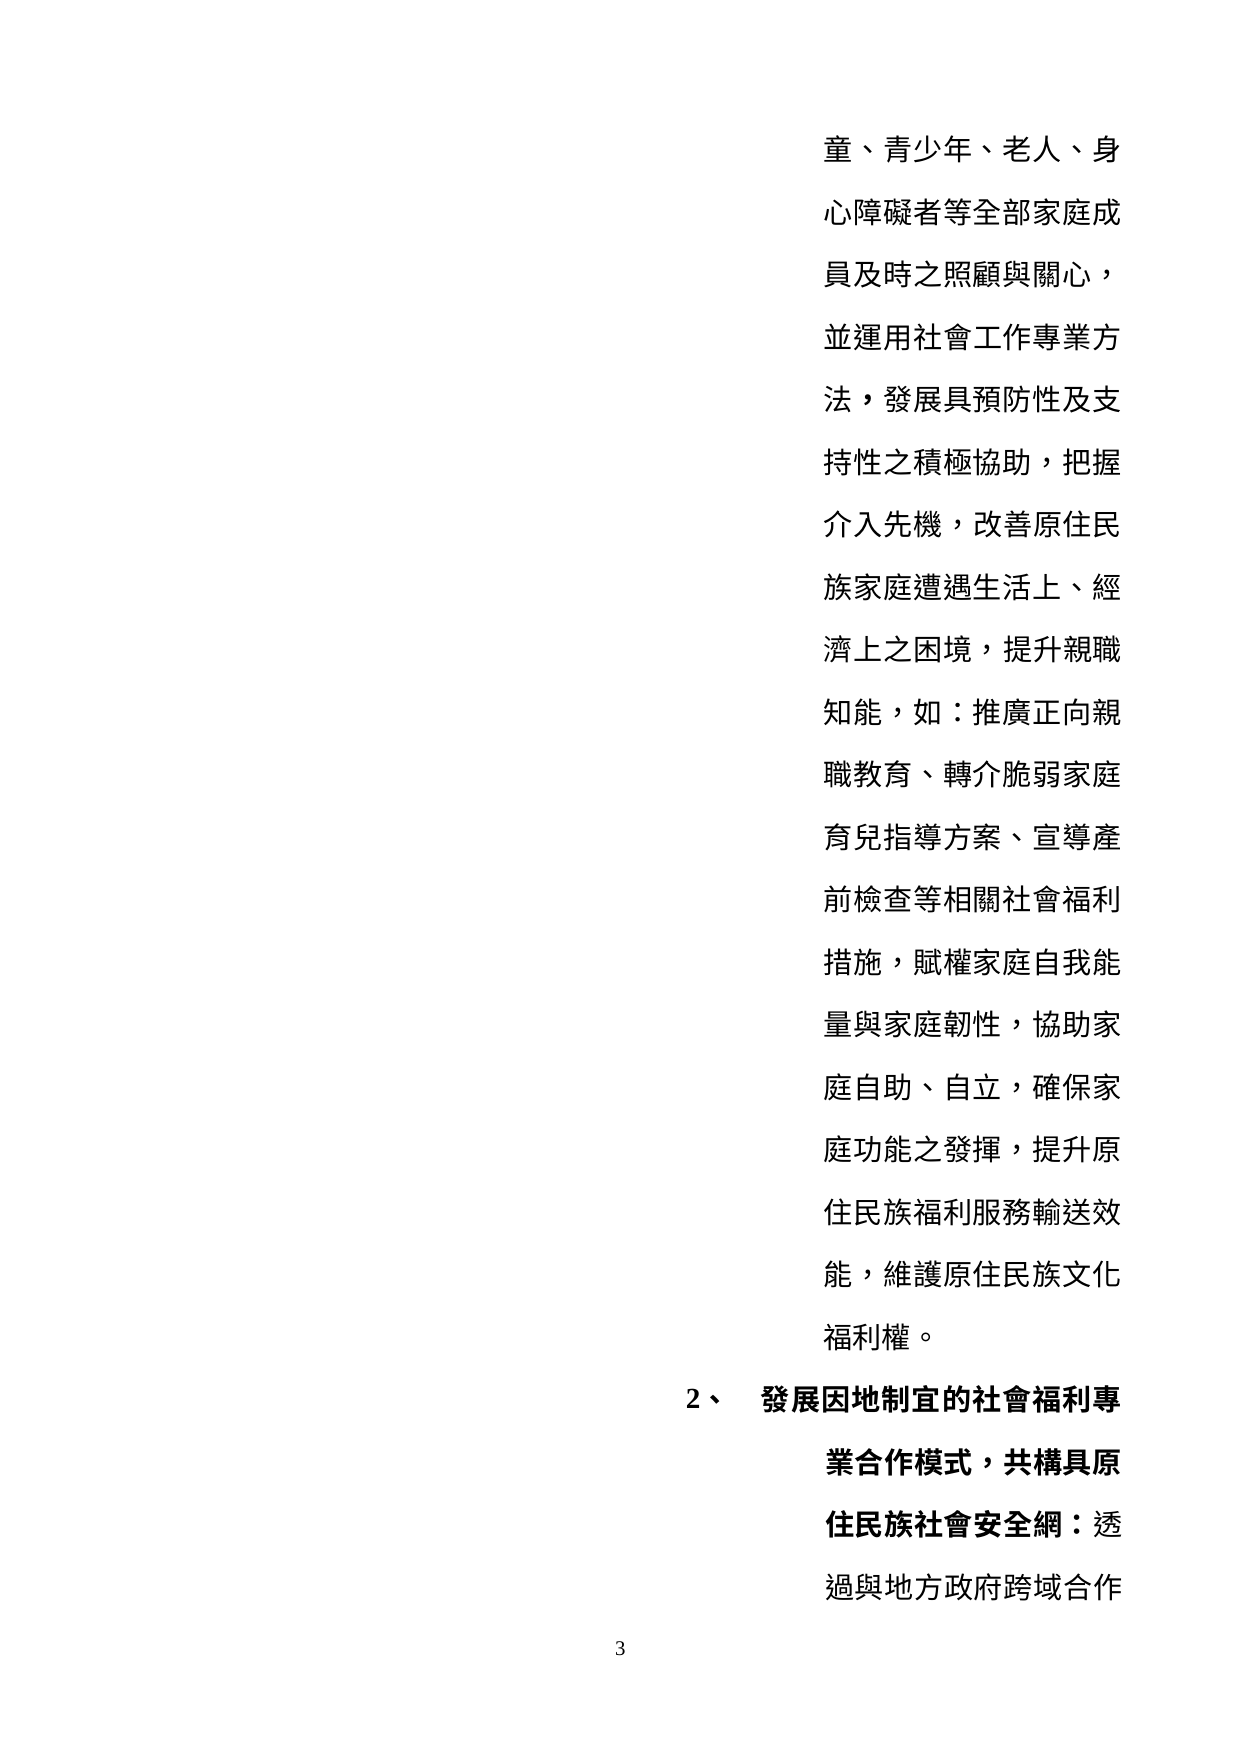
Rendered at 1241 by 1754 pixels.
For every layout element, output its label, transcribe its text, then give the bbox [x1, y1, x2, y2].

list 發展因地制宜的社會福利專業合作模式，共構具原住民族社會安全網：透過與地方政府跨域合作共同府際治理，建立公私部門資源連結之協力夥伴機制，結合在地社會福利服務中心及本會相關社會福利資源(如：就業服務員、照顧服務員、金融輔導員及原住民法律扶助律師等)，因地制宜規劃符合地域性差異之合作模式，藉由各網絡間的分工補充家庭功能的不足，滿足家庭內所有成員的多元需求，亦能有效盤點各界資源，暢通福利服務輸送網絡，共同建構原住民族社會資源網絡體系，讓部落（社區）成為支持家庭的推手。 [686, 1356, 1122, 1606]
list 童、青少年、老人、身心障礙者等全部家庭成員及時之照顧與關心，並運用社會工作專業方法，發展具預防性及支持性之積極協助，把握介入先機，改善原住民族家庭遭遇生活上、經濟上之困境，提升親職知能，如：推廣正向親職教育、轉介脆弱家庭育兒指導方案、宣導產前檢查等相關社會福利措施，賦權家庭自我能量與家庭韌性，協助家庭自助、自立，確保家庭功能之發揮，提升原住民族福利服務輸送效能，維護原住民族文化福利權。 [688, 106, 1122, 1356]
